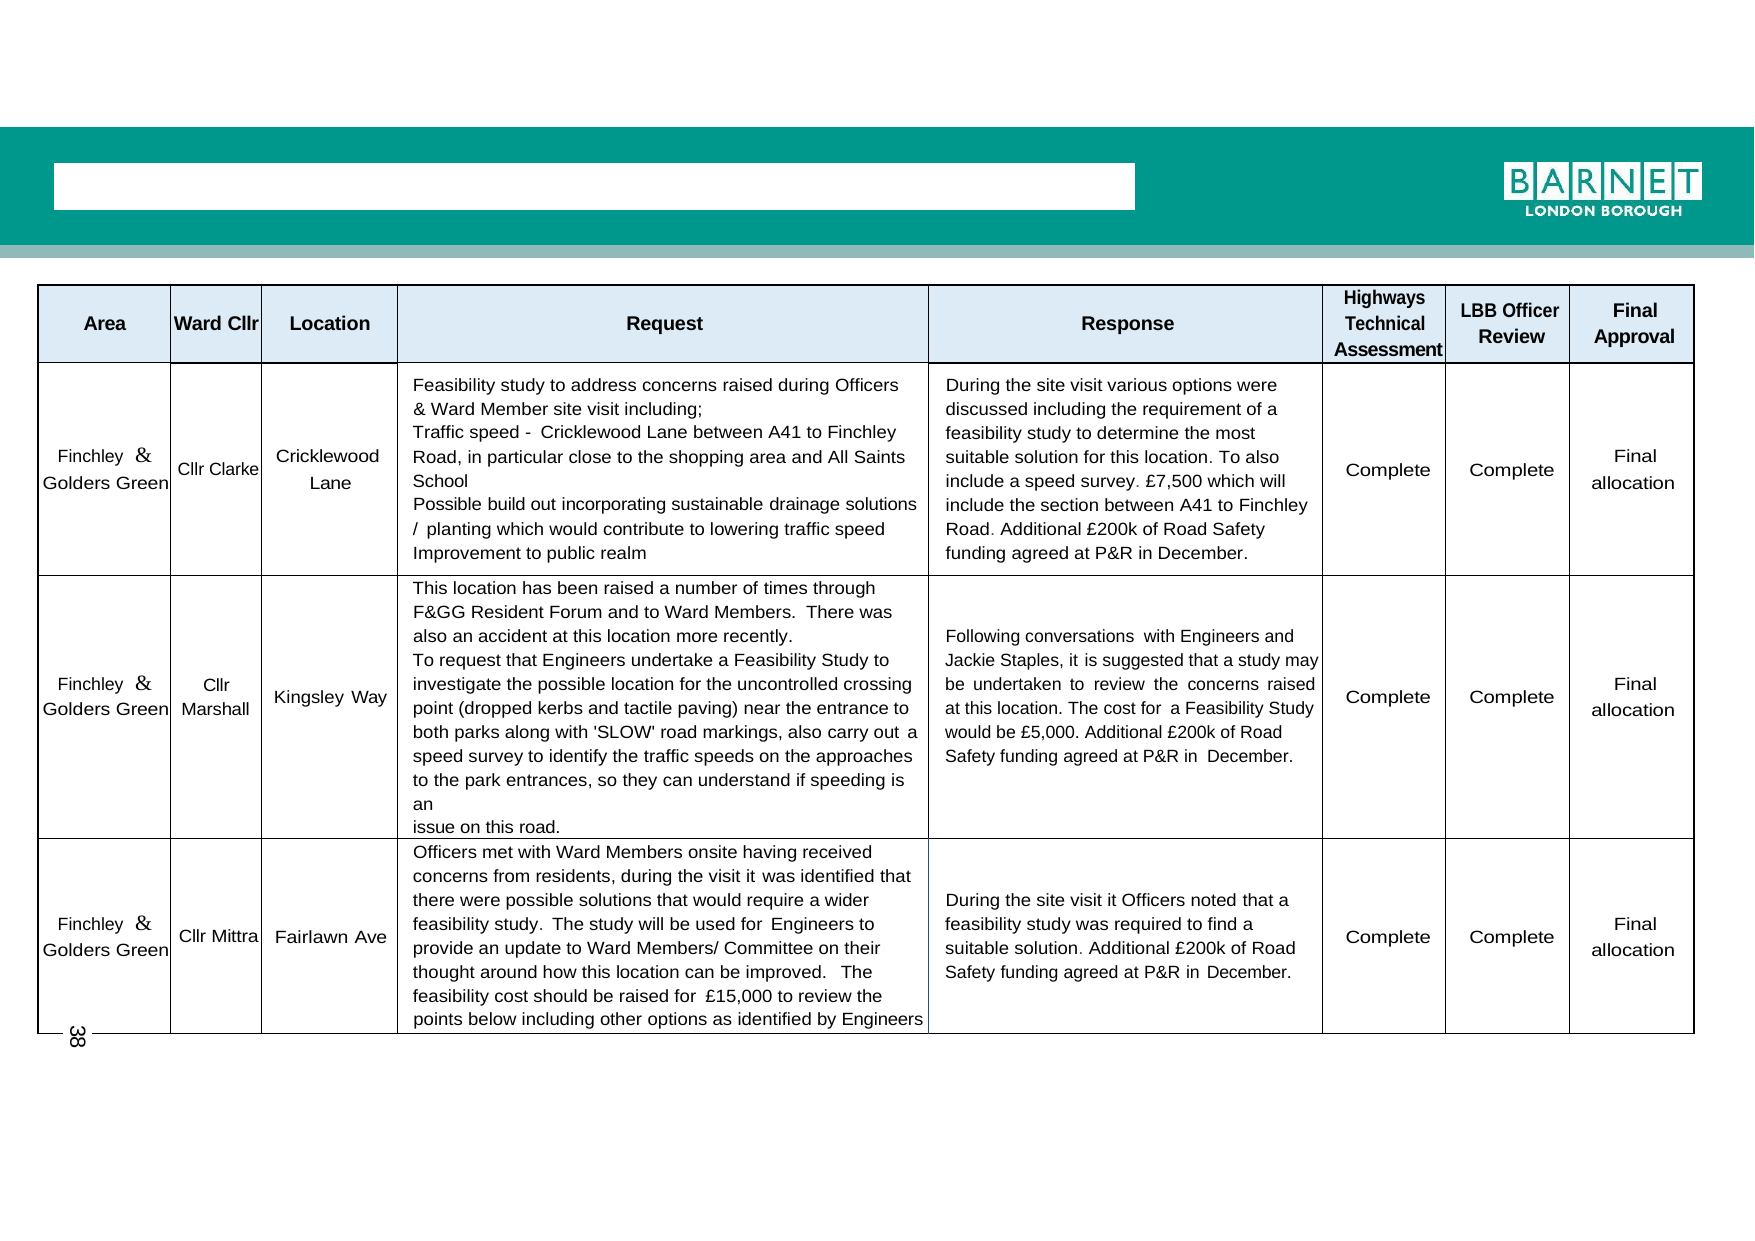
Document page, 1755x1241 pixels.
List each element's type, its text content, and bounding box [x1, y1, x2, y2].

table_cell Complete [1323, 576, 1445, 838]
text 38 [66, 1025, 91, 1052]
table_header Final Approval [1570, 286, 1693, 362]
table_cell Finchley & Golders Green [39, 576, 170, 838]
table_cell Final allocation [1570, 576, 1693, 838]
table_cell During the site visit it Officers noted that a feasibility study was required to find a suitable solution. Additional £200k of Road Safety funding agreed at P&R in December. [929, 839, 1322, 1033]
table_cell Complete [1446, 839, 1569, 1033]
table_header Area [39, 286, 170, 362]
table_cell Complete [1446, 364, 1569, 575]
table_cell Cllr Clarke [171, 364, 261, 575]
table_cell Complete [1446, 576, 1569, 838]
table_cell Officers met with Ward Members onsite having received concerns from residents, during the visit it was identified that there were possible solutions that would require a wider feasibility study. The study will be used for Engineers to provide an update to Ward Members/ Committee on their thought around how this location can be improved. The feasibility cost should be raised for £15,000 to review the points below including other options as identified by Engineers [398, 839, 928, 1033]
table_cell Feasibility study to address concerns raised during Officers & Ward Member site visit including; Traffic speed - Cricklewood Lane between A41 to Finchley Road, in particular close to the shopping area and All Saints School Possible build out incorporating sustainable drainage solutions / planting which would contribute to lowering traffic speed Improvement to public realm [398, 363, 928, 575]
table_header Response [929, 286, 1322, 362]
table_cell Cllr Mittra [171, 839, 261, 1033]
table_cell Following conversations with Engineers and Jackie Staples, it is suggested that a study may be undertaken to review the concerns raised at this location. The cost for a Feasibility Study would be £5,000. Additional £200k of Road Safety funding agreed at P&R in December. [929, 576, 1322, 838]
table_header Ward Cllr [171, 286, 261, 362]
table_cell This location has been raised a number of times through F&GG Resident Forum and to Ward Members. There was also an accident at this location more recently. To request that Engineers undertake a Feasibility Study to investigate the possible location for the uncontrolled crossing point (dropped kerbs and tactile paving) near the entrance to both parks along with 'SLOW' road markings, also carry out a speed survey to identify the traffic speeds on the approaches to the park entrances, so they can understand if speeding is an issue on this road. [398, 576, 928, 838]
table_header Request [398, 286, 928, 362]
table_cell Cricklewood Lane [262, 364, 397, 575]
table_cell Complete [1323, 364, 1445, 575]
table_cell Final allocation [1570, 839, 1693, 1033]
table_cell During the site visit various options were discussed including the requirement of a feasibility study to determine the most suitable solution for this location. To also include a speed survey. £7,500 which will include the section between A41 to Finchley Road. Additional £200k of Road Safety funding agreed at P&R in December. [929, 364, 1322, 575]
table_cell Fairlawn Ave [262, 839, 397, 1033]
table_cell Complete [1323, 839, 1445, 1033]
table_cell Kingsley Way [262, 576, 397, 838]
table_header Location [262, 286, 397, 362]
table_cell Finchley & Golders Green [39, 363, 170, 575]
table_header LBB Officer Review [1446, 286, 1569, 362]
table_header Highways Technical Assessment [1323, 286, 1445, 362]
table_cell Finchley & Golders Green [39, 839, 170, 1033]
table_cell Cllr Marshall [171, 576, 261, 838]
table_cell Final allocation [1570, 364, 1693, 575]
